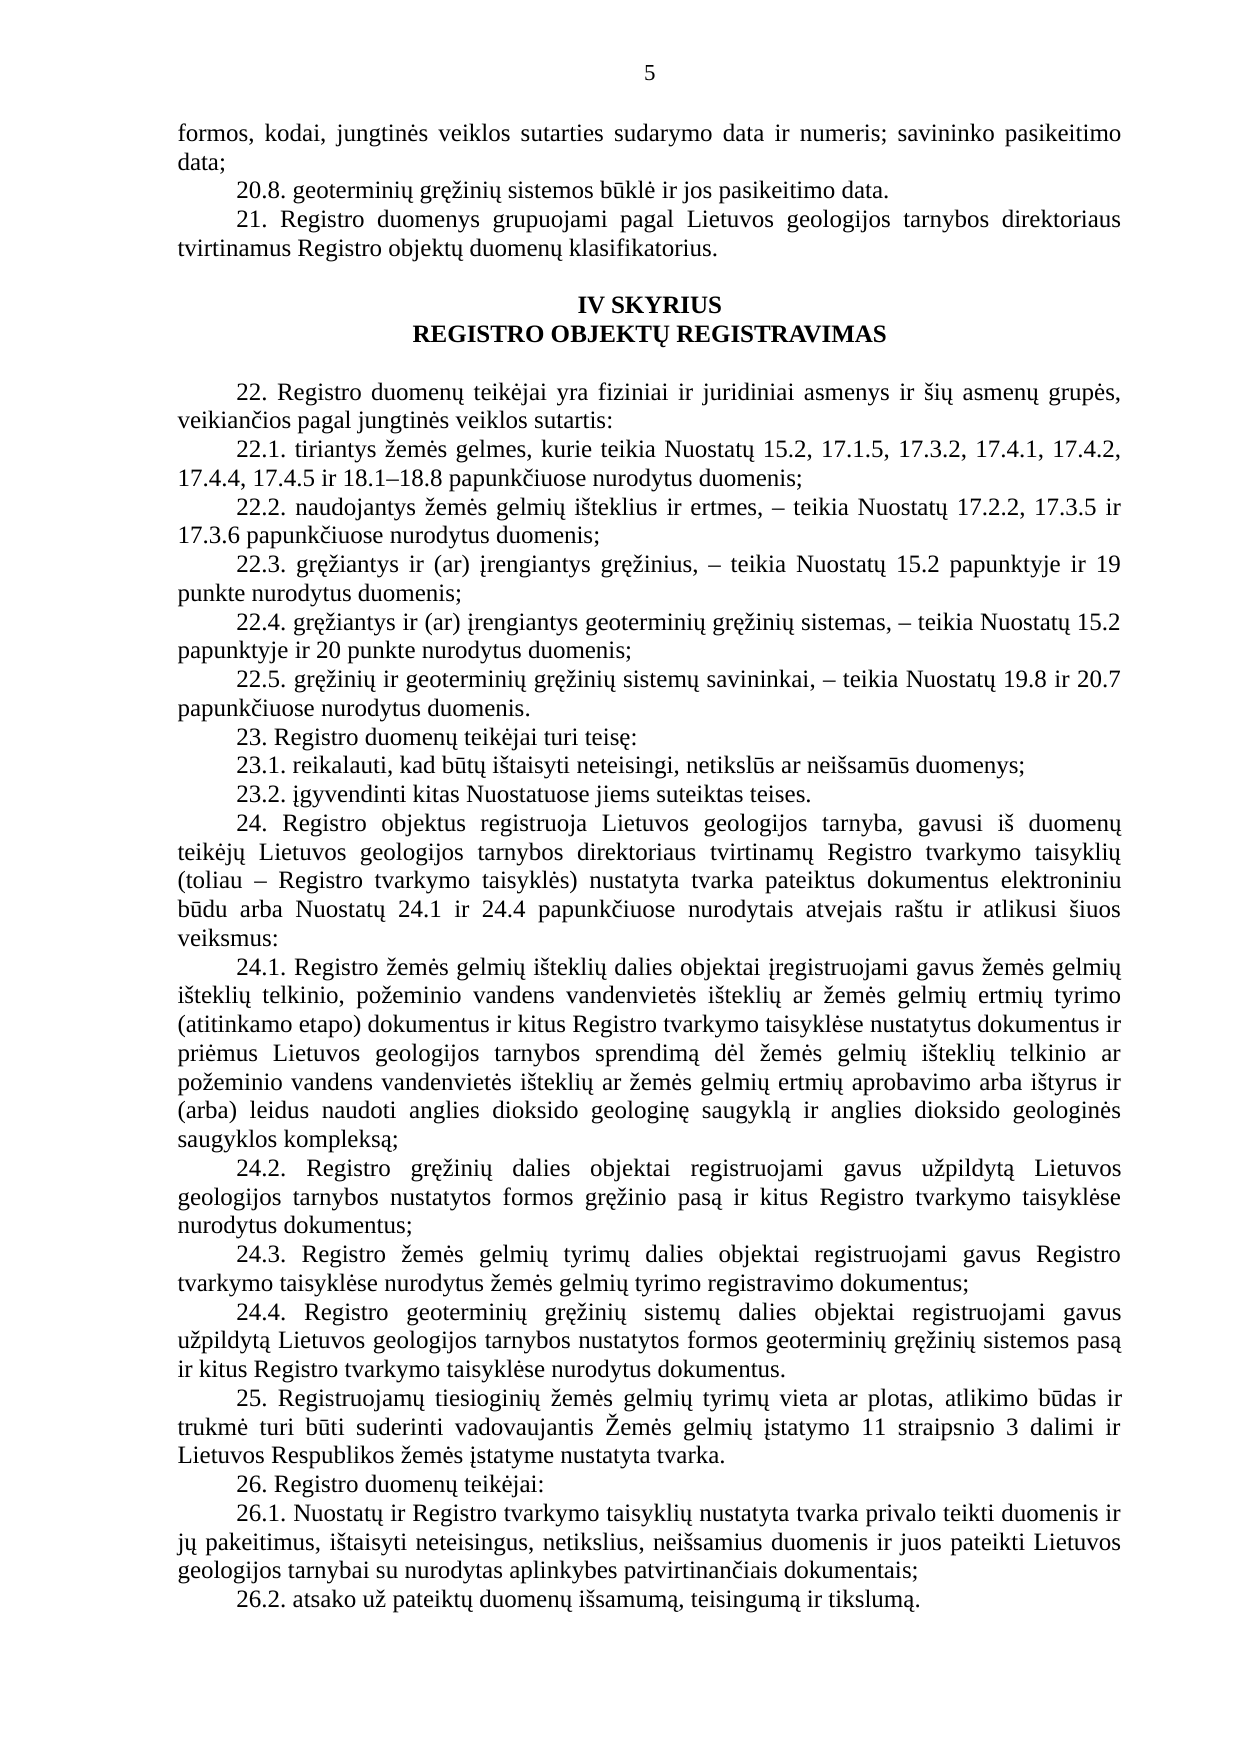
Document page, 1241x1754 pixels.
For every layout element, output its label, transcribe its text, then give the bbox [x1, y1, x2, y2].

text 20.8. geoterminių gręžinių sistemos būklė ir jos pasikeitimo data. [177, 176, 1122, 204]
text 26. Registro duomenų teikėjai: [177, 1469, 1122, 1498]
text formos, kodai, jungtinės veiklos sutarties sudarymo data ir numeris; savininko pasikeitimo data; [177, 118, 1122, 176]
text 25. Registruojamų tiesioginių žemės gelmių tyrimų vieta ar plotas, atlikimo būdas ir trukmė turi būti suderinti vadovaujantis Žemės gelmių įstatymo 11 straipsnio 3 dalimi ir Lietuvos Respublikos žemės įstatyme nustatyta tvarka. [177, 1383, 1122, 1469]
text 22.2. naudojantys žemės gelmių išteklius ir ertmes, – teikia Nuostatų 17.2.2, 17.3.5 ir 17.3.6 papunkčiuose nurodytus duomenis; [177, 492, 1122, 549]
text 24. Registro objektus registruoja Lietuvos geologijos tarnyba, gavusi iš duomenų teikėjų Lietuvos geologijos tarnybos direktoriaus tvirtinamų Registro tvarkymo taisyklių (toliau – Registro tvarkymo taisyklės) nustatyta tvarka pateiktus dokumentus elektroniniu būdu arba Nuostatų 24.1 ir 24.4 papunkčiuose nurodytais atvejais raštu ir atlikusi šiuos veiksmus: [177, 808, 1122, 952]
text REGISTRO OBJEKTŲ REGISTRAVIMAS [177, 319, 1122, 348]
text 24.1. Registro žemės gelmių išteklių dalies objektai įregistruojami gavus žemės gelmių išteklių telkinio, požeminio vandens vandenvietės išteklių ar žemės gelmių ertmių tyrimo (atitinkamo etapo) dokumentus ir kitus Registro tvarkymo taisyklėse nustatytus dokumentus ir priėmus Lietuvos geologijos tarnybos sprendimą dėl žemės gelmių išteklių telkinio ar požeminio vandens vandenvietės išteklių ar žemės gelmių ertmių aprobavimo arba ištyrus ir (arba) leidus naudoti anglies dioksido geologinę saugyklą ir anglies dioksido geologinės saugyklos kompleksą; [177, 952, 1122, 1153]
text 26.2. atsako už pateiktų duomenų išsamumą, teisingumą ir tikslumą. [177, 1584, 1122, 1613]
text 24.3. Registro žemės gelmių tyrimų dalies objektai registruojami gavus Registro tvarkymo taisyklėse nurodytus žemės gelmių tyrimo registravimo dokumentus; [177, 1239, 1122, 1297]
text 22. Registro duomenų teikėjai yra fiziniai ir juridiniai asmenys ir šių asmenų grupės, veikiančios pagal jungtinės veiklos sutartis: [177, 377, 1122, 434]
text 23. Registro duomenų teikėjai turi teisę: [177, 722, 1122, 751]
text 22.5. gręžinių ir geoterminių gręžinių sistemų savininkai, – teikia Nuostatų 19.8 ir 20.7 papunkčiuose nurodytus duomenis. [177, 664, 1122, 722]
text 22.4. gręžiantys ir (ar) įrengiantys geoterminių gręžinių sistemas, – teikia Nuostatų 15.2 papunktyje ir 20 punkte nurodytus duomenis; [177, 607, 1122, 664]
text 21. Registro duomenys grupuojami pagal Lietuvos geologijos tarnybos direktoriaus tvirtinamus Registro objektų duomenų klasifikatorius. [177, 204, 1122, 262]
text 22.1. tiriantys žemės gelmes, kurie teikia Nuostatų 15.2, 17.1.5, 17.3.2, 17.4.1, 17.4.2, 17.4.4, 17.4.5 ir 18.1–18.8 papunkčiuose nurodytus duomenis; [177, 434, 1122, 492]
text 22.3. gręžiantys ir (ar) įrengiantys gręžinius, – teikia Nuostatų 15.2 papunktyje ir 19 punkte nurodytus duomenis; [177, 549, 1122, 607]
text 24.4. Registro geoterminių gręžinių sistemų dalies objektai registruojami gavus užpildytą Lietuvos geologijos tarnybos nustatytos formos geoterminių gręžinių sistemos pasą ir kitus Registro tvarkymo taisyklėse nurodytus dokumentus. [177, 1297, 1122, 1383]
text 26.1. Nuostatų ir Registro tvarkymo taisyklių nustatyta tvarka privalo teikti duomenis ir jų pakeitimus, ištaisyti neteisingus, netikslius, neišsamius duomenis ir juos pateikti Lietuvos geologijos tarnybai su nurodytas aplinkybes patvirtinančiais dokumentais; [177, 1498, 1122, 1584]
text 23.1. reikalauti, kad būtų ištaisyti neteisingi, netikslūs ar neišsamūs duomenys; [177, 751, 1122, 779]
text IV SKYRIUS [177, 291, 1122, 319]
text 23.2. įgyvendinti kitas Nuostatuose jiems suteiktas teises. [177, 779, 1122, 808]
text 24.2. Registro gręžinių dalies objektai registruojami gavus užpildytą Lietuvos geologijos tarnybos nustatytos formos gręžinio pasą ir kitus Registro tvarkymo taisyklėse nurodytus dokumentus; [177, 1153, 1122, 1239]
